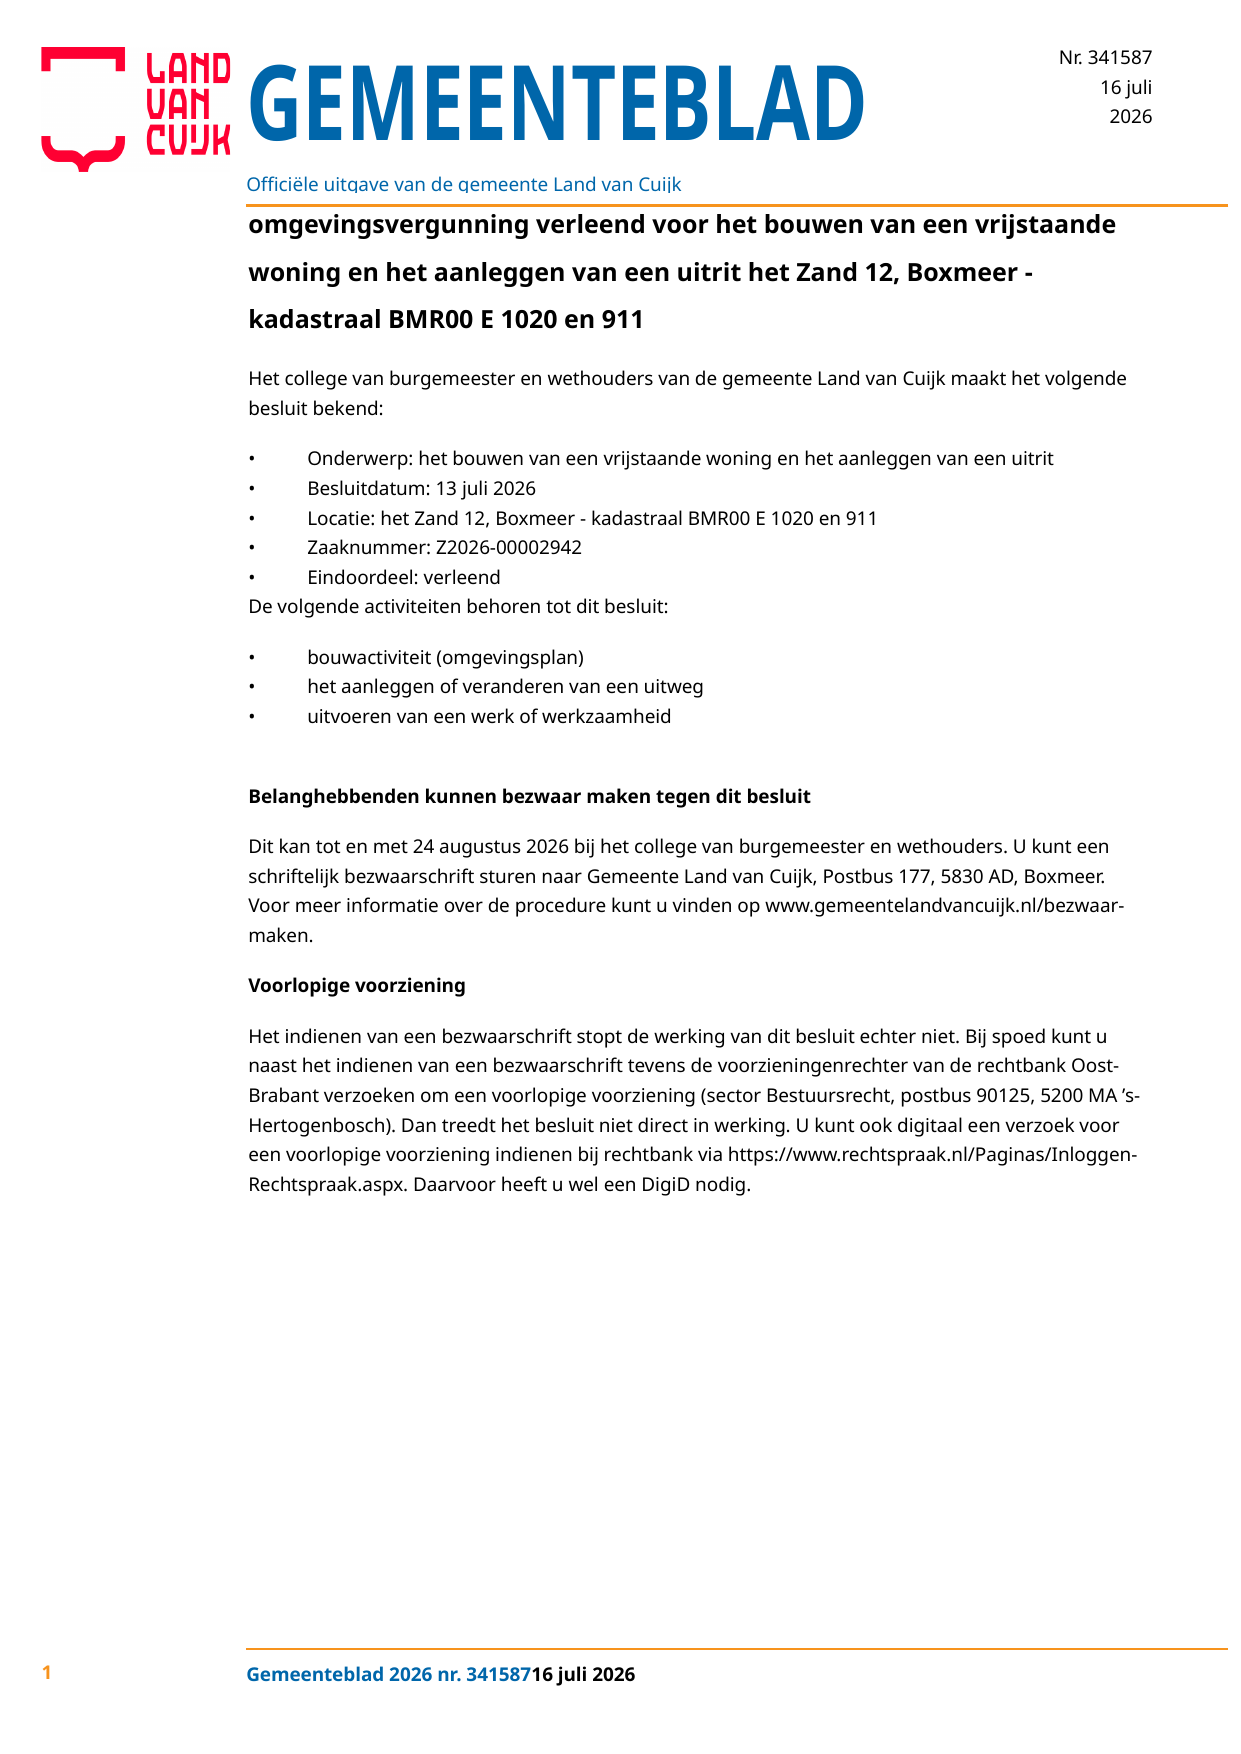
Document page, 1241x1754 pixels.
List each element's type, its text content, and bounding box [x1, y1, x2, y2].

list Besluitdatum: 13 juli 2026 [248, 475, 1152, 501]
text omgevingsvergunning verleend voor het bouwen van een vrijstaande woning en het aanleggen van een uitrit het Zand 12, Boxmeer - kadastraal BMR00 E 1020 en 911 [248, 207, 1152, 336]
list het aanleggen of veranderen van een uitweg [248, 673, 1152, 699]
text Belanghebbenden kunnen bezwaar maken tegen dit besluit [248, 783, 1152, 809]
list Locatie: het Zand 12, Boxmeer - kadastraal BMR00 E 1020 en 911 [248, 505, 1152, 530]
text Het indienen van een bezwaarschrift stopt de werking van dit besluit echter niet. Bij spoed kunt u naast het indienen van een bezwaarschrift tevens de voorzieningenrechter van de rechtbank Oost-Brabant verzoeken om een voorlopige voorziening (sector Bestuursrecht, postbus 90125, 5200 MA ’s-Hertogenbosch). Dan treedt het besluit niet direct in werking. U kunt ook digitaal een verzoek voor een voorlopige voorziening indienen bij rechtbank via https://www.rechtspraak.nl/Paginas/Inloggen-Rechtspraak.aspx. Daarvoor heeft u wel een DigiD nodig. [248, 1023, 1152, 1197]
list uitvoeren van een werk of werkzaamheid [248, 703, 1152, 729]
list Zaaknummer: Z2026-00002942 [248, 534, 1152, 560]
text Dit kan tot en met 24 augustus 2026 bij het college van burgemeester en wethouders. U kunt een schriftelijk bezwaarschrift sturen naar Gemeente Land van Cuijk, Postbus 177, 5830 AD, Boxmeer. Voor meer informatie over de procedure kunt u vinden op www.gemeentelandvancuijk.nl/bezwaar-maken. [248, 833, 1152, 948]
text De volgende activiteiten behoren tot dit besluit: [248, 593, 1152, 619]
list Eindoordeel: verleend [248, 564, 1152, 589]
list Onderwerp: het bouwen van een vrijstaande woning en het aanleggen van een uitrit [248, 446, 1152, 471]
list bouwactiviteit (omgevingsplan) [248, 644, 1152, 669]
picture [41, 47, 231, 172]
text Het college van burgemeester en wethouders van de gemeente Land van Cuijk maakt het volgende besluit bekend: [248, 366, 1152, 421]
text Voorlopige voorziening [248, 973, 1152, 998]
